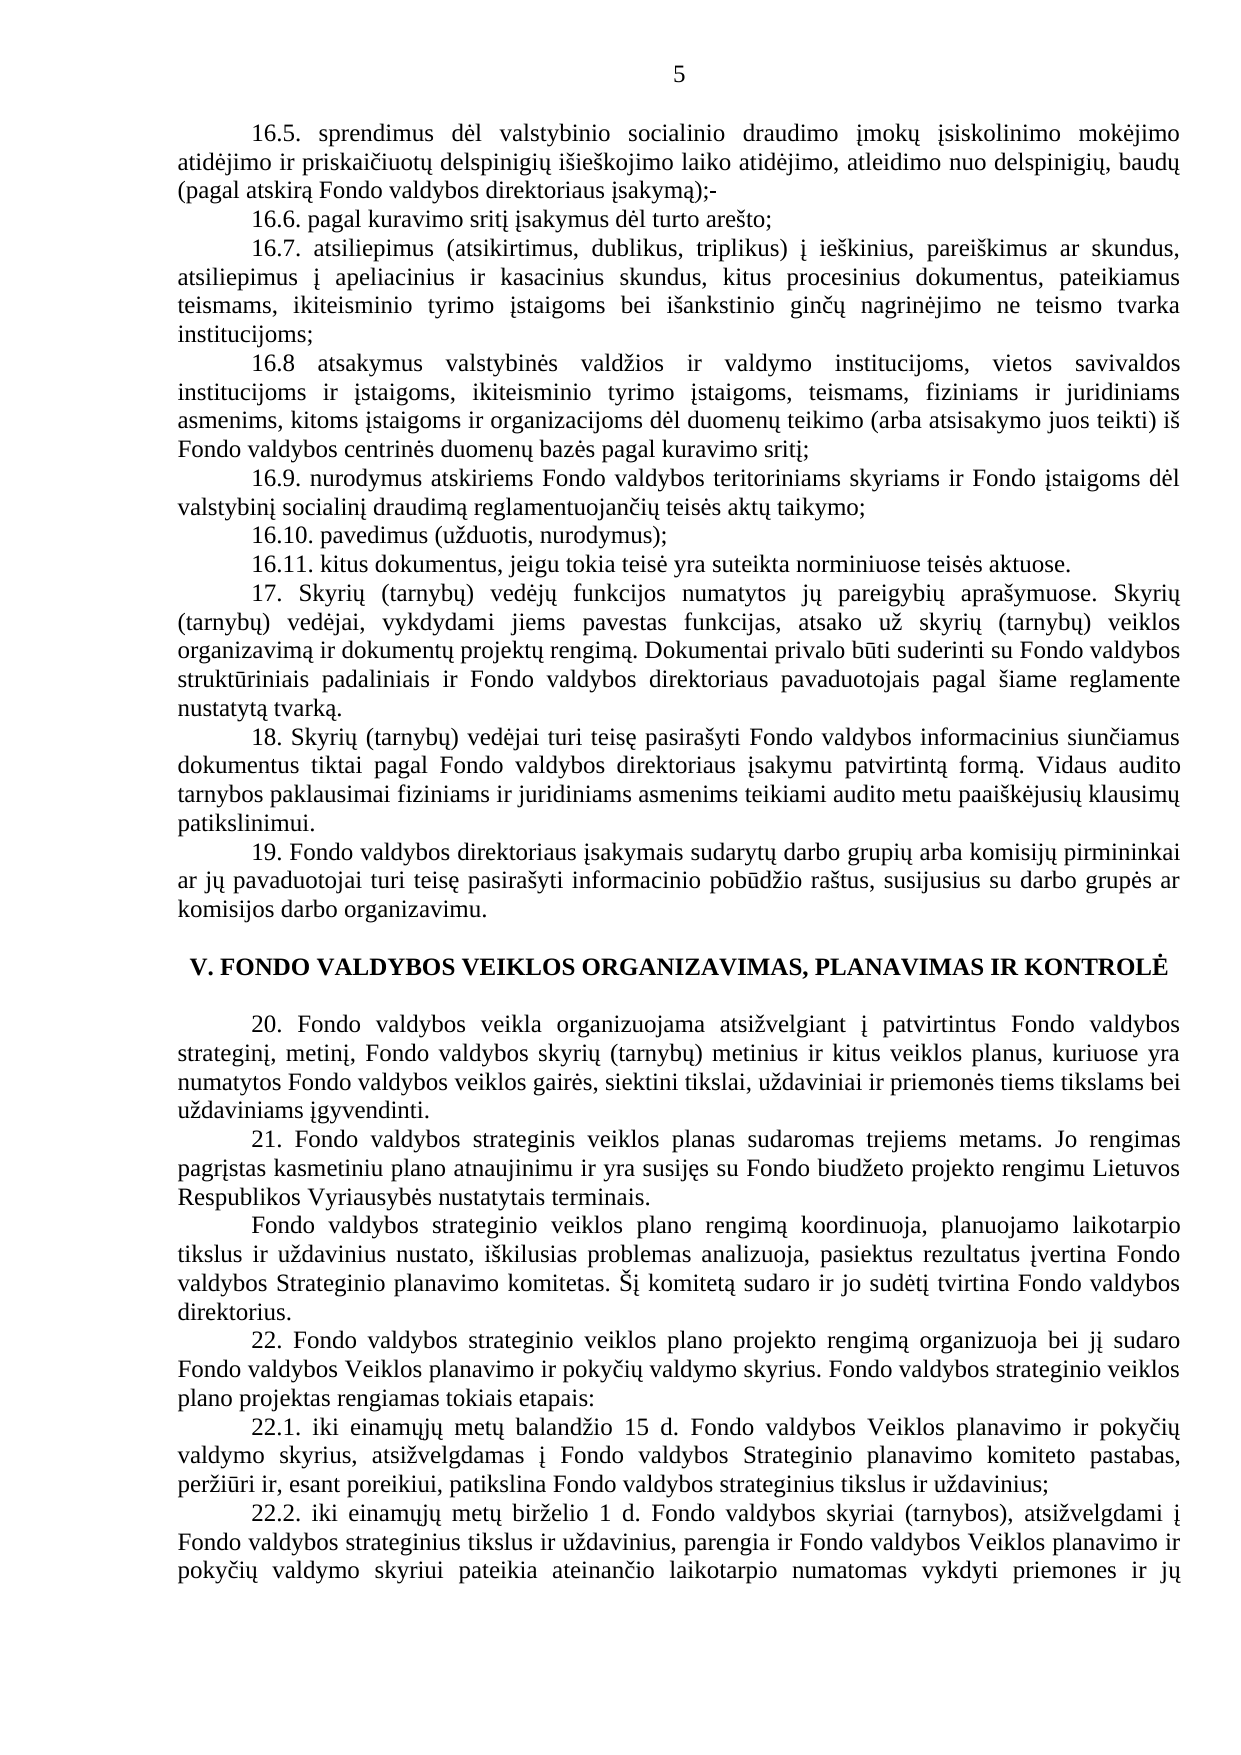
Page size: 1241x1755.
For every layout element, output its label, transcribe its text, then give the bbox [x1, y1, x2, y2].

text 16.11. kitus dokumentus, jeigu tokia teisė yra suteikta norminiuose teisės aktuose. [177, 549, 1181, 578]
text V. FONDO VALDYBOS VEIKLOS ORGANIZAVIMAS, PLANAVIMAS IR KONTROLĖ [177, 952, 1181, 981]
text 16.7. atsiliepimus (atsikirtimus, dublikus, triplikus) į ieškinius, pareiškimus ar skundus, atsiliepimus į apeliacinius ir kasacinius skundus, kitus procesinius dokumentus, pateikiamus teismams, ikiteisminio tyrimo įstaigoms bei išankstinio ginčų nagrinėjimo ne teismo tvarka institucijoms; [177, 233, 1181, 348]
text 16.5. sprendimus dėl valstybinio socialinio draudimo įmokų įsiskolinimo mokėjimo atidėjimo ir priskaičiuotų delspinigių išieškojimo laiko atidėjimo, atleidimo nuo delspinigių, baudų (pagal atskirą Fondo valdybos direktoriaus įsakymą); [177, 118, 1181, 204]
text 19. Fondo valdybos direktoriaus įsakymais sudarytų darbo grupių arba komisijų pirmininkai ar jų pavaduotojai turi teisę pasirašyti informacinio pobūdžio raštus, susijusius su darbo grupės ar komisijos darbo organizavimu. [177, 837, 1181, 923]
text 22.1. iki einamųjų metų balandžio 15 d. Fondo valdybos Veiklos planavimo ir pokyčių valdymo skyrius, atsižvelgdamas į Fondo valdybos Strateginio planavimo komiteto pastabas, peržiūri ir, esant poreikiui, patikslina Fondo valdybos strateginius tikslus ir uždavinius; [177, 1412, 1181, 1498]
text 21. Fondo valdybos strateginis veiklos planas sudaromas trejiems metams. Jo rengimas pagrįstas kasmetiniu plano atnaujinimu ir yra susijęs su Fondo biudžeto projekto rengimu Lietuvos Respublikos Vyriausybės nustatytais terminais. [177, 1124, 1181, 1211]
text Fondo valdybos strateginio veiklos plano rengimą koordinuoja, planuojamo laikotarpio tikslus ir uždavinius nustato, iškilusias problemas analizuoja, pasiektus rezultatus įvertina Fondo valdybos Strateginio planavimo komitetas. Šį komitetą sudaro ir jo sudėtį tvirtina Fondo valdybos direktorius. [177, 1211, 1181, 1326]
text 16.9. nurodymus atskiriems Fondo valdybos teritoriniams skyriams ir Fondo įstaigoms dėl valstybinį socialinį draudimą reglamentuojančių teisės aktų taikymo; [177, 463, 1181, 521]
text 17. Skyrių (tarnybų) vedėjų funkcijos numatytos jų pareigybių aprašymuose. Skyrių (tarnybų) vedėjai, vykdydami jiems pavestas funkcijas, atsako už skyrių (tarnybų) veiklos organizavimą ir dokumentų projektų rengimą. Dokumentai privalo būti suderinti su Fondo valdybos struktūriniais padaliniais ir Fondo valdybos direktoriaus pavaduotojais pagal šiame reglamente nustatytą tvarką. [177, 578, 1181, 722]
text 22. Fondo valdybos strateginio veiklos plano projekto rengimą organizuoja bei jį sudaro Fondo valdybos Veiklos planavimo ir pokyčių valdymo skyrius. Fondo valdybos strateginio veiklos plano projektas rengiamas tokiais etapais: [177, 1326, 1181, 1412]
text 18. Skyrių (tarnybų) vedėjai turi teisę pasirašyti Fondo valdybos informacinius siunčiamus dokumentus tiktai pagal Fondo valdybos direktoriaus įsakymu patvirtintą formą. Vidaus audito tarnybos paklausimai fiziniams ir juridiniams asmenims teikiami audito metu paaiškėjusių klausimų patikslinimui. [177, 722, 1181, 837]
text 20. Fondo valdybos veikla organizuojama atsižvelgiant į patvirtintus Fondo valdybos strateginį, metinį, Fondo valdybos skyrių (tarnybų) metinius ir kitus veiklos planus, kuriuose yra numatytos Fondo valdybos veiklos gairės, siektini tikslai, uždaviniai ir priemonės tiems tikslams bei uždaviniams įgyvendinti. [177, 1009, 1181, 1124]
text 22.2. iki einamųjų metų birželio 1 d. Fondo valdybos skyriai (tarnybos), atsižvelgdami į Fondo valdybos strateginius tikslus ir uždavinius, parengia ir Fondo valdybos Veiklos planavimo ir pokyčių valdymo skyriui pateikia ateinančio laikotarpio numatomas vykdyti priemones ir jų [177, 1498, 1181, 1584]
text 16.8 atsakymus valstybinės valdžios ir valdymo institucijoms, vietos savivaldos institucijoms ir įstaigoms, ikiteisminio tyrimo įstaigoms, teismams, fiziniams ir juridiniams asmenims, kitoms įstaigoms ir organizacijoms dėl duomenų teikimo (arba atsisakymo juos teikti) iš Fondo valdybos centrinės duomenų bazės pagal kuravimo sritį; [177, 348, 1181, 463]
text 16.10. pavedimus (užduotis, nurodymus); [177, 521, 1181, 549]
text 16.6. pagal kuravimo sritį įsakymus dėl turto arešto; [177, 204, 1181, 233]
